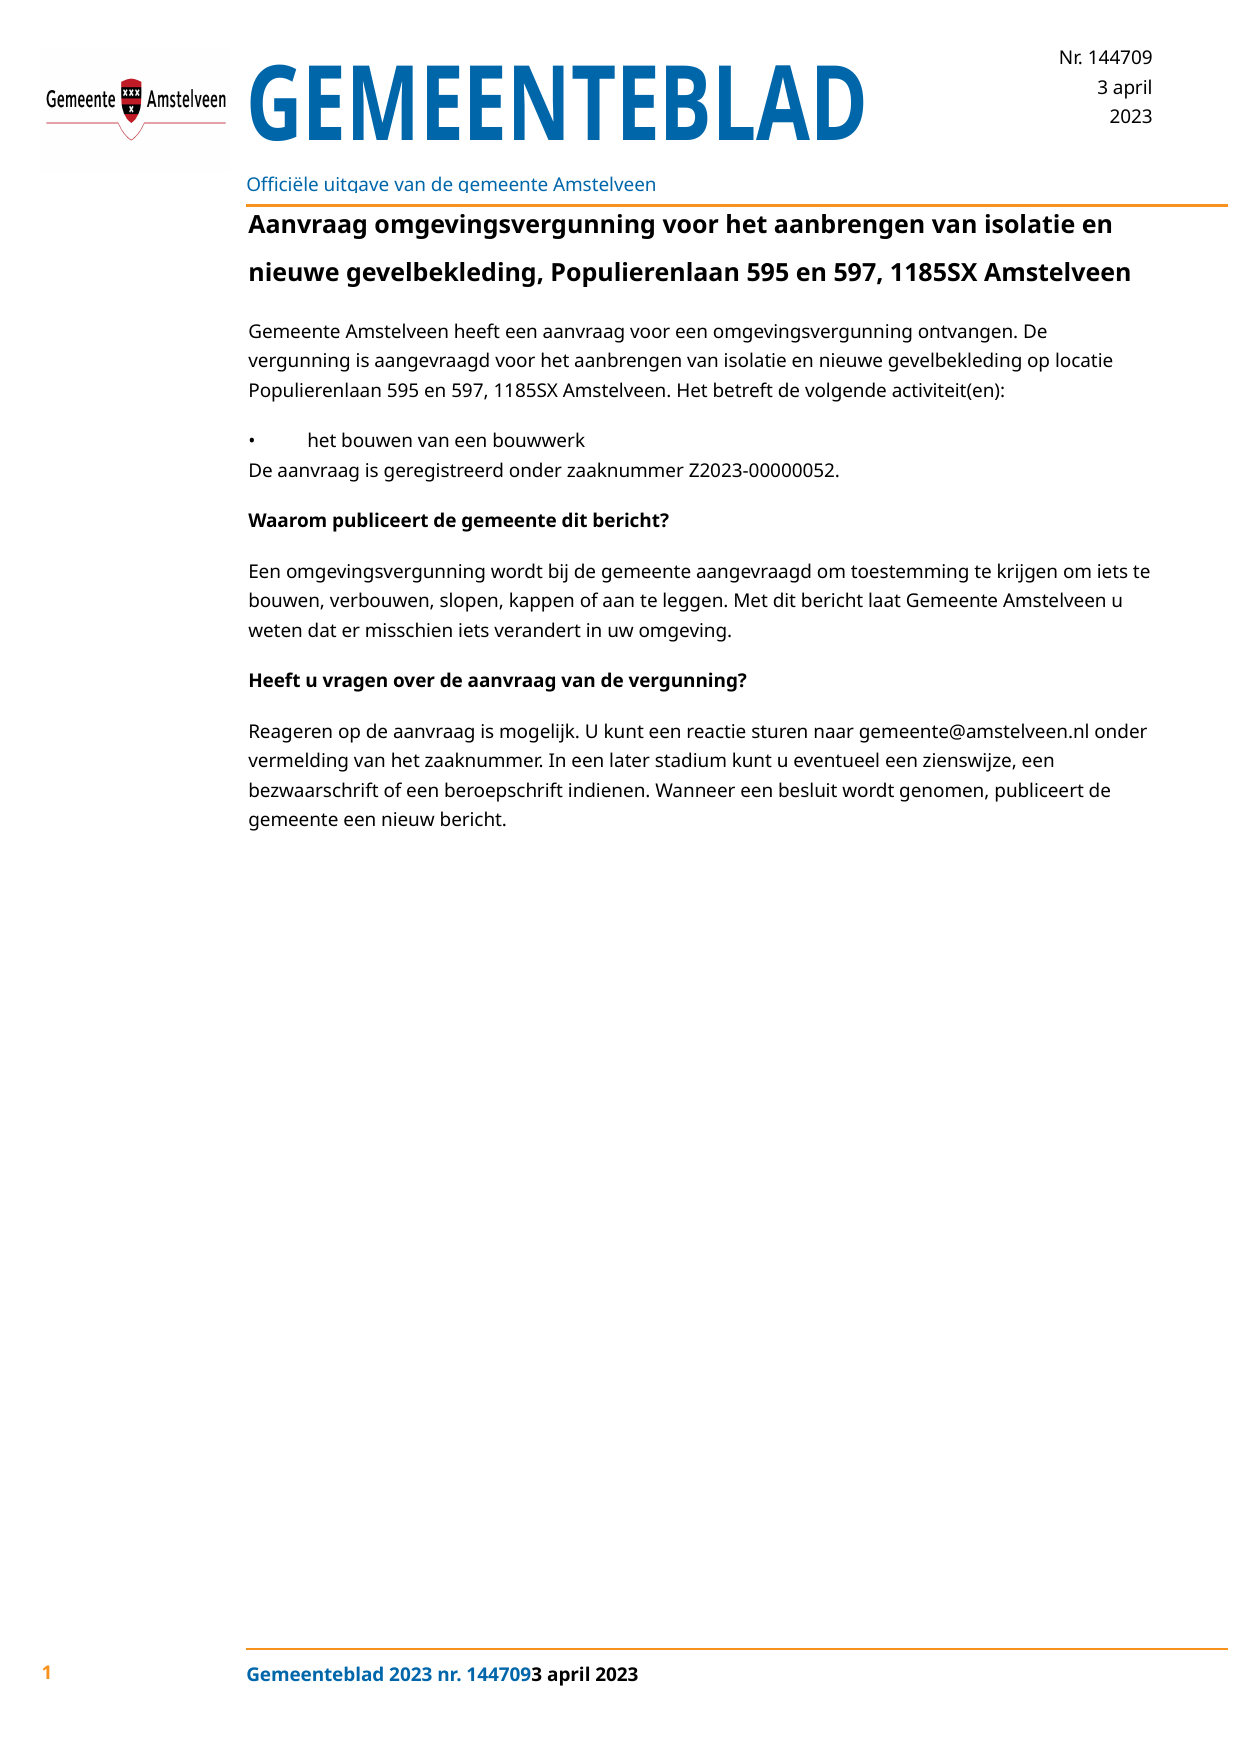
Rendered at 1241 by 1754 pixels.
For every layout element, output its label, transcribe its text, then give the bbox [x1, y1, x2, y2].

text Heeft u vragen over de aanvraag van de vergunning? [248, 667, 1152, 693]
text Gemeente Amstelveen heeft een aanvraag voor een omgevingsvergunning ontvangen. De vergunning is aangevraagd voor het aanbrengen van isolatie en nieuwe gevelbekleding op locatie Populierenlaan 595 en 597, 1185SX Amstelveen. Het betreft de volgende activiteit(en): [248, 318, 1152, 403]
picture [41, 47, 231, 172]
text Reageren op de aanvraag is mogelijk. U kunt een reactie sturen naar gemeente@amstelveen.nl onder vermelding van het zaaknummer. In een later stadium kunt u eventueel een zienswijze, een bezwaarschrift of een beroepschrift indienen. Wanneer een besluit wordt genomen, publiceert de gemeente een nieuw bericht. [248, 718, 1152, 832]
text Aanvraag omgevingsvergunning voor het aanbrengen van isolatie en nieuwe gevelbekleding, Populierenlaan 595 en 597, 1185SX Amstelveen [248, 207, 1152, 288]
text De aanvraag is geregistreerd onder zaaknummer Z2023-00000052. [248, 457, 1152, 483]
text Een omgevingsvergunning wordt bij de gemeente aangevraagd om toestemming te krijgen om iets te bouwen, verbouwen, slopen, kappen of aan te leggen. Met dit bericht laat Gemeente Amstelveen u weten dat er misschien iets verandert in uw omgeving. [248, 558, 1152, 643]
text Waarom publiceert de gemeente dit bericht? [248, 507, 1152, 533]
list het bouwen van een bouwwerk [248, 427, 1152, 453]
